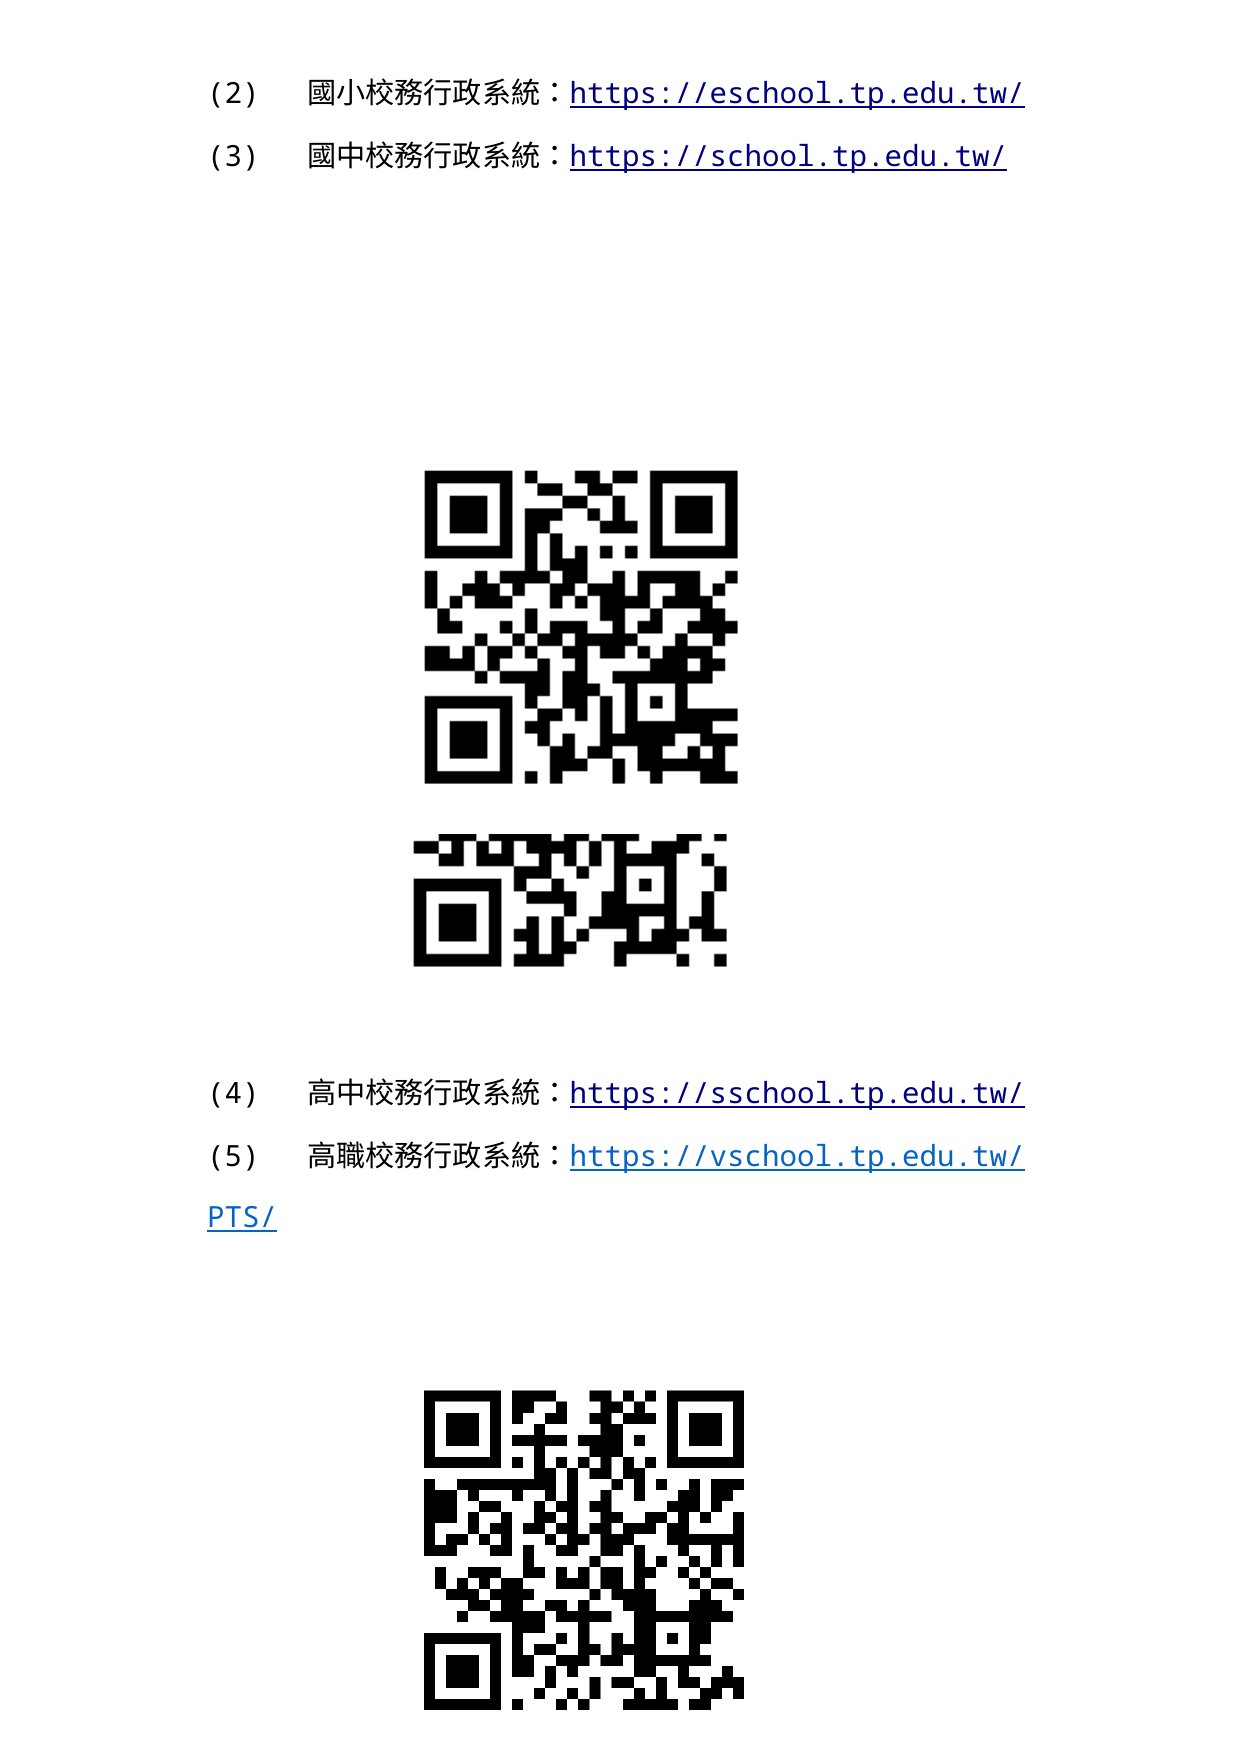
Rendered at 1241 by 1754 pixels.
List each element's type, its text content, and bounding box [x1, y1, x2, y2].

list 國中校務行政系統：https://school.tp.edu.tw/ [207, 112, 1093, 175]
list 國小校務行政系統：https://eschool.tp.edu.tw/ [207, 50, 1093, 112]
list 高職校務行政系統：https://vschool.tp.edu.tw/PTS/ [207, 1112, 1093, 1237]
list 高中校務行政系統：https://sschool.tp.edu.tw/ [207, 362, 1093, 1112]
